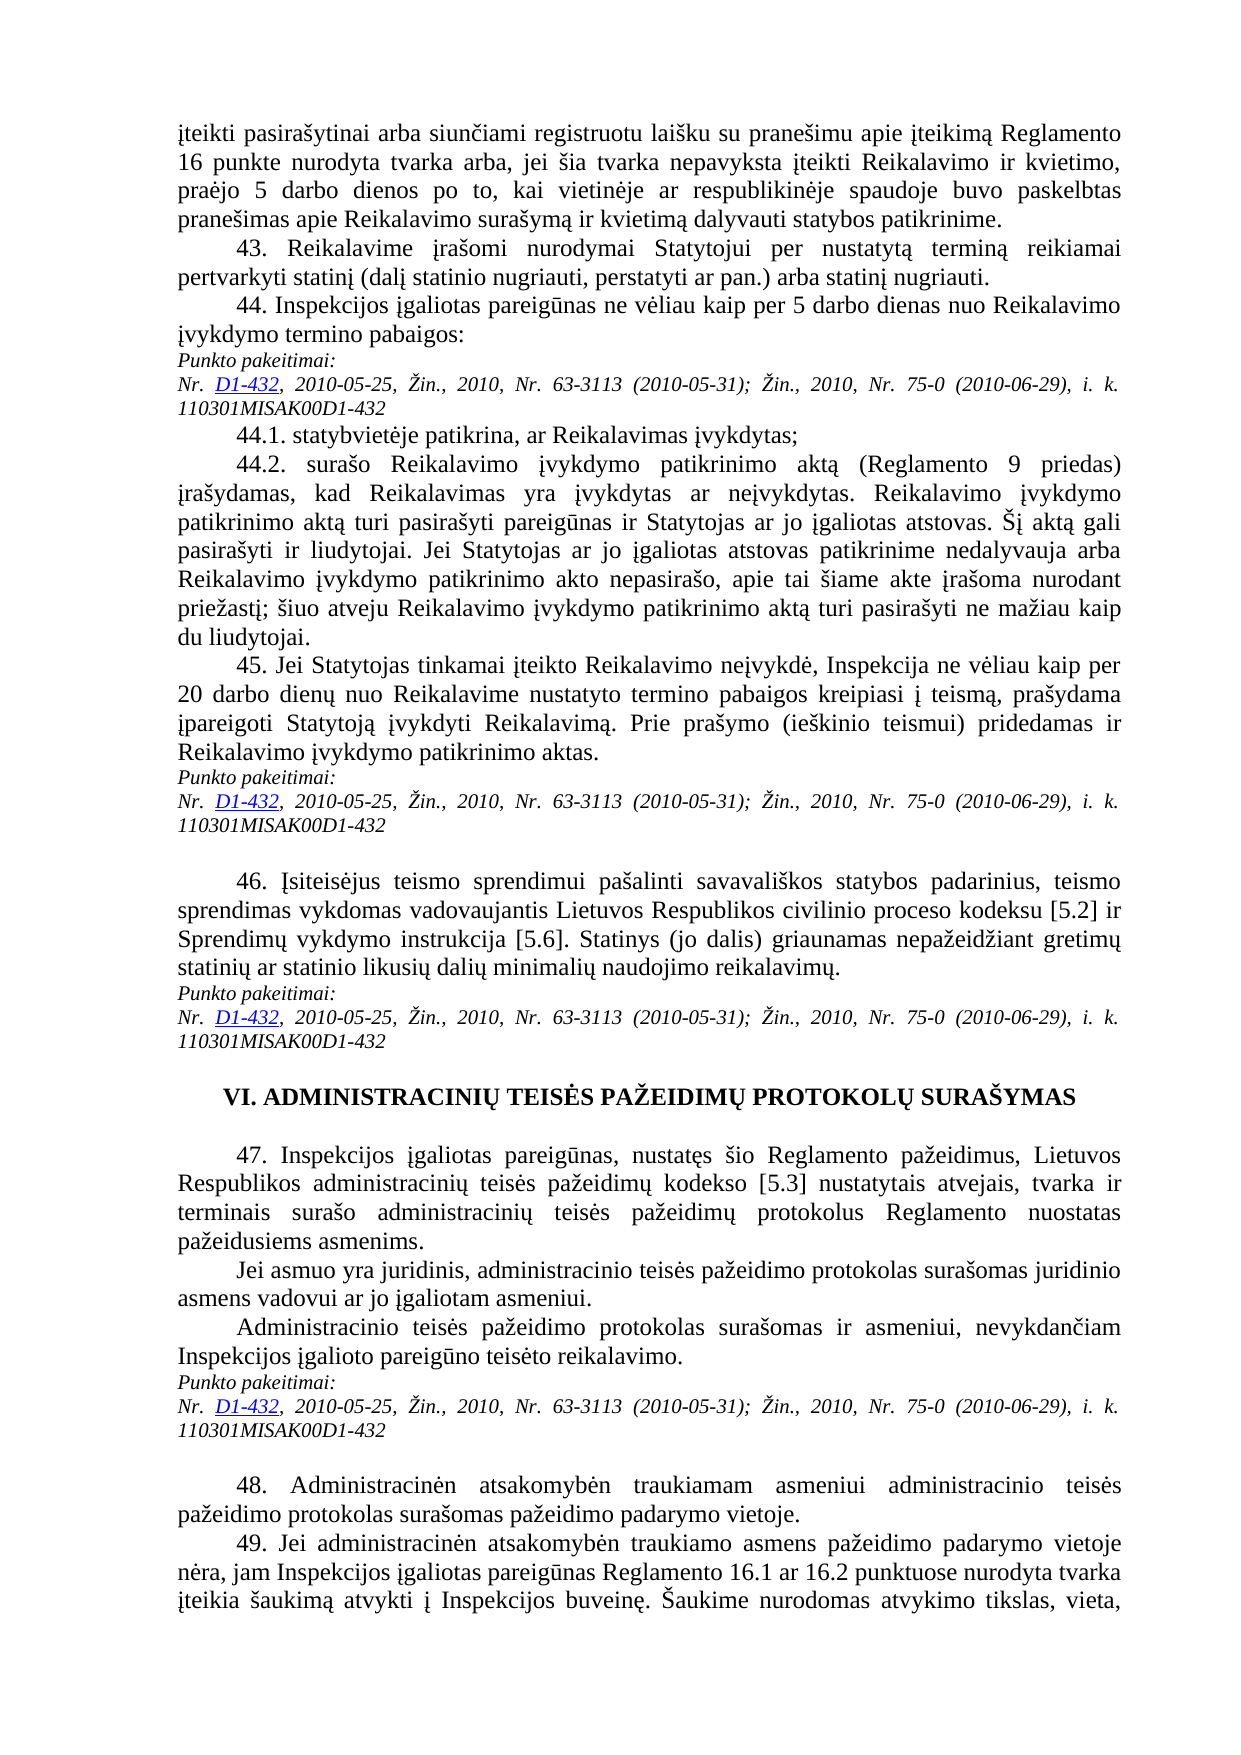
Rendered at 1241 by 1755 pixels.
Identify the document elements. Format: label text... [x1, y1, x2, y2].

text Administracinio teisės pažeidimo protokolas surašomas ir asmeniui, nevykdančiam Inspekcijos įgalioto pareigūno teisėto reikalavimo. [177, 1312, 1122, 1370]
text Punkto pakeitimai: [177, 348, 1122, 372]
text Nr. D1-432, 2010-05-25, Žin., 2010, Nr. 63-3113 (2010-05-31); Žin., 2010, Nr. 75-0 (2010-06-29), i. k. 110301MISAK00D1-432 [177, 1005, 1122, 1053]
text Punkto pakeitimai: [177, 1370, 1122, 1394]
text 44.2. surašo Reikalavimo įvykdymo patikrinimo aktą (Reglamento 9 priedas) įrašydamas, kad Reikalavimas yra įvykdytas ar neįvykdytas. Reikalavimo įvykdymo patikrinimo aktą turi pasirašyti pareigūnas ir Statytojas ar jo įgaliotas atstovas. Šį aktą gali pasirašyti ir liudytojai. Jei Statytojas ar jo įgaliotas atstovas patikrinime nedalyvauja arba Reikalavimo įvykdymo patikrinimo akto nepasirašo, apie tai šiame akte įrašoma nurodant priežastį; šiuo atveju Reikalavimo įvykdymo patikrinimo aktą turi pasirašyti ne mažiau kaip du liudytojai. [177, 449, 1122, 650]
text 49. Jei administracinėn atsakomybėn traukiamo asmens pažeidimo padarymo vietoje nėra, jam Inspekcijos įgaliotas pareigūnas Reglamento 16.1 ar 16.2 punktuose nurodyta tvarka įteikia šaukimą atvykti į Inspekcijos buveinę. Šaukime nurodomas atvykimo tikslas, vieta, [177, 1528, 1122, 1614]
text 45. Jei Statytojas tinkamai įteikto Reikalavimo neįvykdė, Inspekcija ne vėliau kaip per 20 darbo dienų nuo Reikalavime nustatyto termino pabaigos kreipiasi į teismą, prašydama įpareigoti Statytoją įvykdyti Reikalavimą. Prie prašymo (ieškinio teismui) pridedamas ir Reikalavimo įvykdymo patikrinimo aktas. [177, 650, 1122, 765]
text VI. ADMINISTRACINIŲ TEISĖS PAŽEIDIMŲ PROTOKOLŲ SURAŠYMAS [177, 1082, 1122, 1111]
text įteikti pasirašytinai arba siunčiami registruotu laišku su pranešimu apie įteikimą Reglamento 16 punkte nurodyta tvarka arba, jei šia tvarka nepavyksta įteikti Reikalavimo ir kvietimo, praėjo 5 darbo dienos po to, kai vietinėje ar respublikinėje spaudoje buvo paskelbtas pranešimas apie Reikalavimo surašymą ir kvietimą dalyvauti statybos patikrinime. [177, 118, 1122, 233]
text Jei asmuo yra juridinis, administracinio teisės pažeidimo protokolas surašomas juridinio asmens vadovui ar jo įgaliotam asmeniui. [177, 1255, 1122, 1312]
text Nr. D1-432, 2010-05-25, Žin., 2010, Nr. 63-3113 (2010-05-31); Žin., 2010, Nr. 75-0 (2010-06-29), i. k. 110301MISAK00D1-432 [177, 372, 1122, 420]
text Nr. D1-432, 2010-05-25, Žin., 2010, Nr. 63-3113 (2010-05-31); Žin., 2010, Nr. 75-0 (2010-06-29), i. k. 110301MISAK00D1-432 [177, 789, 1122, 837]
text 48. Administracinėn atsakomybėn traukiamam asmeniui administracinio teisės pažeidimo protokolas surašomas pažeidimo padarymo vietoje. [177, 1471, 1122, 1528]
text 44.1. statybvietėje patikrina, ar Reikalavimas įvykdytas; [177, 420, 1122, 449]
text Punkto pakeitimai: [177, 981, 1122, 1005]
text 44. Inspekcijos įgaliotas pareigūnas ne vėliau kaip per 5 darbo dienas nuo Reikalavimo įvykdymo termino pabaigos: [177, 291, 1122, 348]
text 47. Inspekcijos įgaliotas pareigūnas, nustatęs šio Reglamento pažeidimus, Lietuvos Respublikos administracinių teisės pažeidimų kodekso [5.3] nustatytais atvejais, tvarka ir terminais surašo administracinių teisės pažeidimų protokolus Reglamento nuostatas pažeidusiems asmenims. [177, 1140, 1122, 1255]
text 46. Įsiteisėjus teismo sprendimui pašalinti savavališkos statybos padarinius, teismo sprendimas vykdomas vadovaujantis Lietuvos Respublikos civilinio proceso kodeksu [5.2] ir Sprendimų vykdymo instrukcija [5.6]. Statinys (jo dalis) griaunamas nepažeidžiant gretimų statinių ar statinio likusių dalių minimalių naudojimo reikalavimų. [177, 866, 1122, 981]
text Nr. D1-432, 2010-05-25, Žin., 2010, Nr. 63-3113 (2010-05-31); Žin., 2010, Nr. 75-0 (2010-06-29), i. k. 110301MISAK00D1-432 [177, 1394, 1122, 1442]
text 43. Reikalavime įrašomi nurodymai Statytojui per nustatytą terminą reikiamai pertvarkyti statinį (dalį statinio nugriauti, perstatyti ar pan.) arba statinį nugriauti. [177, 233, 1122, 291]
text Punkto pakeitimai: [177, 765, 1122, 789]
